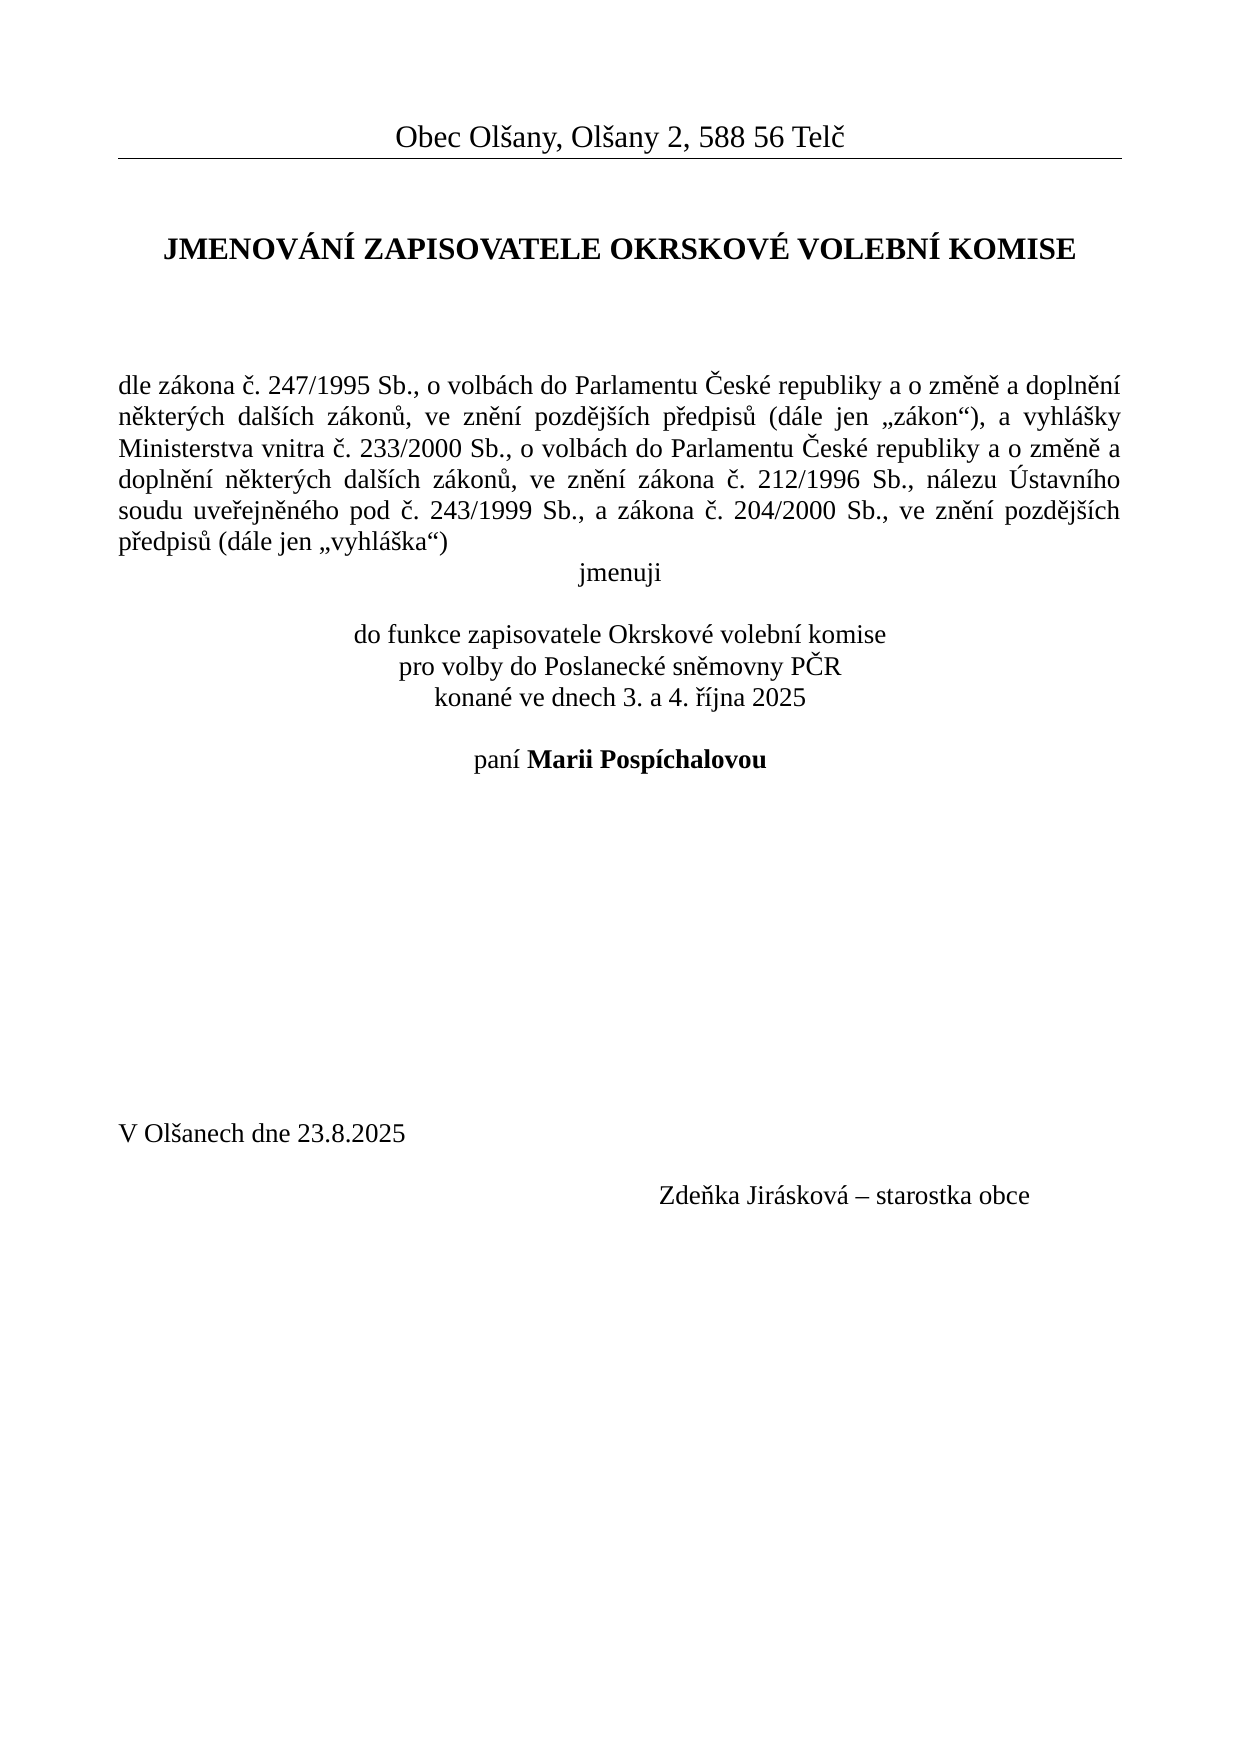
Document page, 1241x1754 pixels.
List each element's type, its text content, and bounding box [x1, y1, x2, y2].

text Obec Olšany, Olšany 2, 588 56 Telč [118, 118, 1122, 158]
text pro volby do Poslanecké sněmovny PČR [118, 650, 1122, 681]
text dle zákona č. 247/1995 Sb., o volbách do Parlamentu České republiky a o změně a doplnění některých dalších zákonů, ve znění pozdějších předpisů (dále jen „zákon“), a vyhlášky Ministerstva vnitra č. 233/2000 Sb., o volbách do Parlamentu České republiky a o změně a doplnění některých dalších zákonů, ve znění zákona č. 212/1996 Sb., nálezu Ústavního soudu uveřejněného pod č. 243/1999 Sb., a zákona č. 204/2000 Sb., ve znění pozdějších předpisů (dále jen „vyhláška“) [118, 369, 1122, 556]
text do funkce zapisovatele Okrskové volební komise [118, 618, 1122, 650]
text JMENOVÁNÍ ZAPISOVATELE OKRSKOVÉ VOLEBNÍ KOMISE [118, 230, 1122, 266]
text paní Marii Pospíchalovou [118, 743, 1122, 774]
text V Olšanech dne 23.8.2025 [118, 1117, 1122, 1148]
text konané ve dnech 3. a 4. října 2025 [118, 681, 1122, 712]
text jmenuji [118, 556, 1122, 587]
text Zdeňka Jirásková – starostka obce [118, 1179, 1122, 1210]
